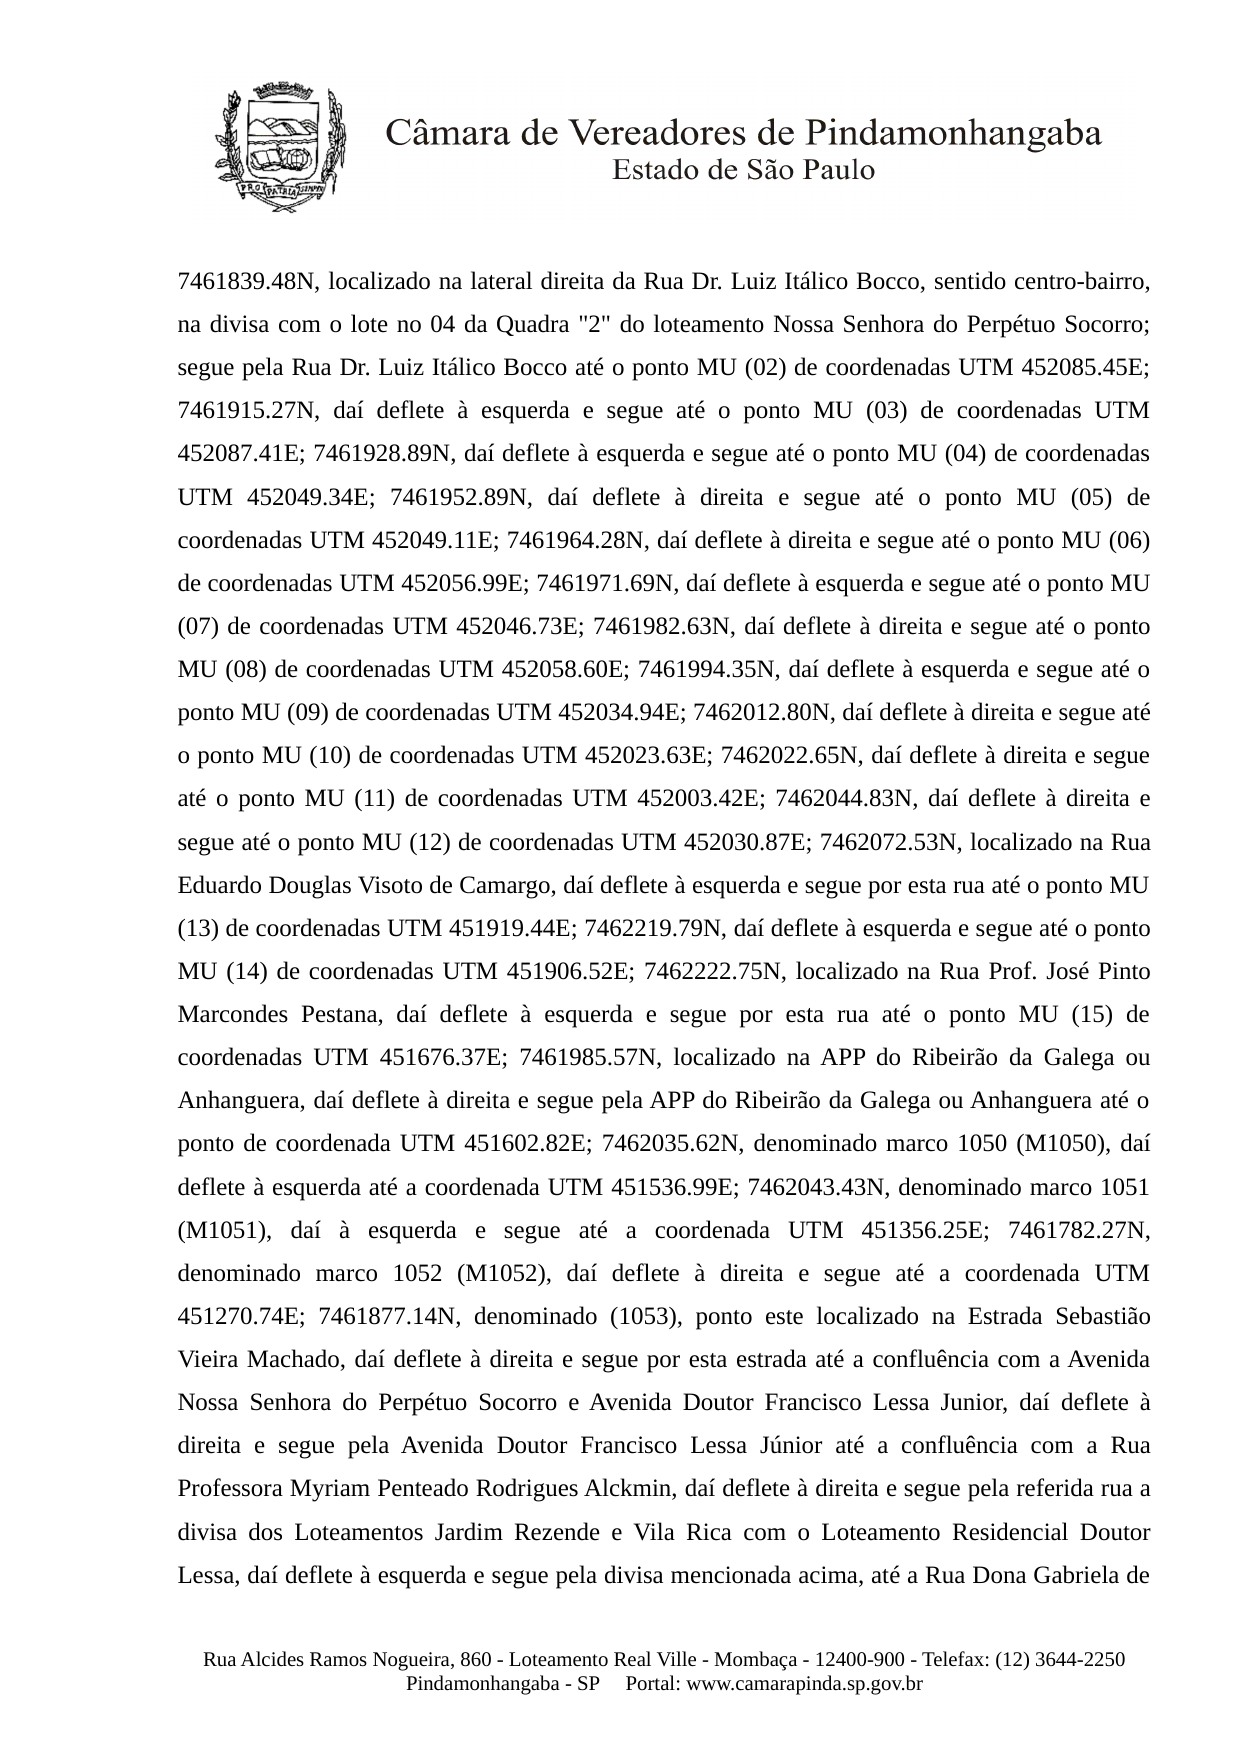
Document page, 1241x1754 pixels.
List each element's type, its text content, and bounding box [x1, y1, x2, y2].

text 7461839.48N, localizado na lateral direita da Rua Dr. Luiz Itálico Bocco, sentido centro-bairro, na divisa com o lote no 04 da Quadra "2" do loteamento Nossa Senhora do Perpétuo Socorro; segue pela Rua Dr. Luiz Itálico Bocco até o ponto MU (02) de coordenadas UTM 452085.45E; 7461915.27N, daí deflete à esquerda e segue até o ponto MU (03) de coordenadas UTM 452087.41E; 7461928.89N, daí deflete à esquerda e segue até o ponto MU (04) de coordenadas UTM 452049.34E; 7461952.89N, daí deflete à direita e segue até o ponto MU (05) de coordenadas UTM 452049.11E; 7461964.28N, daí deflete à direita e segue até o ponto MU (06) de coordenadas UTM 452056.99E; 7461971.69N, daí deflete à esquerda e segue até o ponto MU (07) de coordenadas UTM 452046.73E; 7461982.63N, daí deflete à direita e segue até o ponto MU (08) de coordenadas UTM 452058.60E; 7461994.35N, daí deflete à esquerda e segue até o ponto MU (09) de coordenadas UTM 452034.94E; 7462012.80N, daí deflete à direita e segue até o ponto MU (10) de coordenadas UTM 452023.63E; 7462022.65N, daí deflete à direita e segue até o ponto MU (11) de coordenadas UTM 452003.42E; 7462044.83N, daí deflete à direita e segue até o ponto MU (12) de coordenadas UTM 452030.87E; 7462072.53N, localizado na Rua Eduardo Douglas Visoto de Camargo, daí deflete à esquerda e segue por esta rua até o ponto MU (13) de coordenadas UTM 451919.44E; 7462219.79N, daí deflete à esquerda e segue até o ponto MU (14) de coordenadas UTM 451906.52E; 7462222.75N, localizado na Rua Prof. José Pinto Marcondes Pestana, daí deflete à esquerda e segue por esta rua até o ponto MU (15) de coordenadas UTM 451676.37E; 7461985.57N, localizado na APP do Ribeirão da Galega ou Anhanguera, daí deflete à direita e segue pela APP do Ribeirão da Galega ou Anhanguera até o ponto de coordenada UTM 451602.82E; 7462035.62N, denominado marco 1050 (M1050), daí deflete à esquerda até a coordenada UTM 451536.99E; 7462043.43N, denominado marco 1051 (M1051), daí à esquerda e segue até a coordenada UTM 451356.25E; 7461782.27N, denominado marco 1052 (M1052), daí deflete à direita e segue até a coordenada UTM 451270.74E; 7461877.14N, denominado (1053), ponto este localizado na Estrada Sebastião Vieira Machado, daí deflete à direita e segue por esta estrada até a confluência com a Avenida Nossa Senhora do Perpétuo Socorro e Avenida Doutor Francisco Lessa Junior, daí deflete à direita e segue pela Avenida Doutor Francisco Lessa Júnior até a confluência com a Rua Professora Myriam Penteado Rodrigues Alckmin, daí deflete à direita e segue pela referida rua a divisa dos Loteamentos Jardim Rezende e Vila Rica com o Loteamento Residencial Doutor Lessa, daí deflete à esquerda e segue pela divisa mencionada acima, até a Rua Dona Gabriela de [177, 266, 1152, 1588]
picture [193, 68, 1135, 228]
